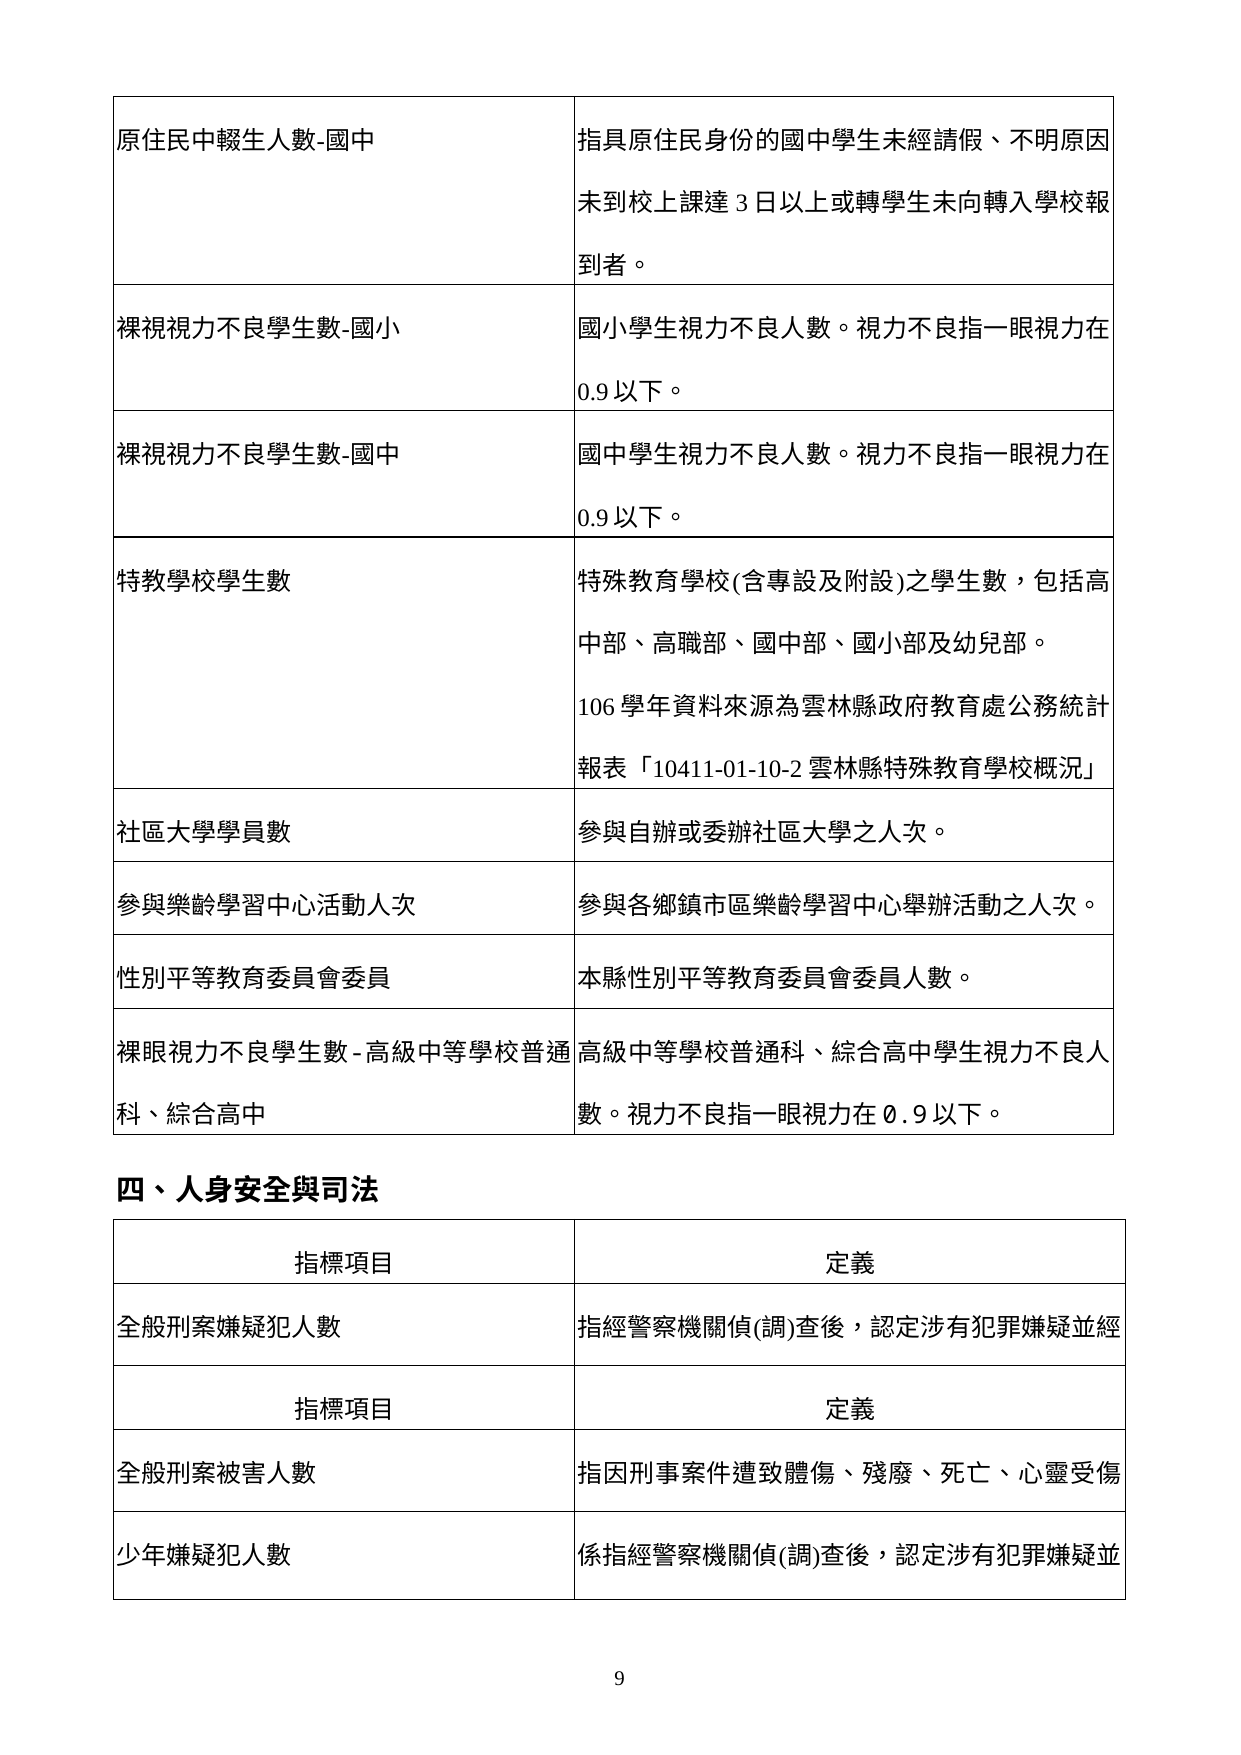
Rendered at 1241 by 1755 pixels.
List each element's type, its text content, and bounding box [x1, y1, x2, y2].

table_cell 特殊教育學校(含專設及附設)之學生數，包括高中部、高職部、國中部、國小部及幼兒部。 106學年資料來源為雲林縣政府教育處公務統計報表「10411-01-10-2 雲林縣特殊教育學校概況」 [575, 538, 1113, 787]
table_cell 參與自辦或委辦社區大學之人次。 [575, 789, 1113, 861]
table_cell 裸視視力不良學生數-國中 [114, 411, 574, 536]
table_cell 指標項目 [114, 1220, 574, 1282]
table_cell 全般刑案被害人數 [114, 1430, 574, 1511]
table_cell 社區大學學員數 [114, 789, 574, 861]
table_cell 參與樂齡學習中心活動人次 [114, 862, 574, 934]
table_cell [1114, 410, 1125, 536]
table_cell [1114, 788, 1125, 861]
table_cell 裸視視力不良學生數-國小 [114, 285, 574, 410]
table_cell 指經警察機關偵(調)查後，認定涉有犯罪嫌疑並經移送法辦之總人數。 [575, 1284, 1125, 1365]
table_cell 四、人身安全與司法 [114, 1135, 574, 1219]
table_cell [1114, 536, 1125, 787]
table_cell [1114, 284, 1125, 410]
table_cell 高級中等學校普通科、綜合高中學生視力不良人數。視力不良指一眼視力在0.9以下。 [575, 1009, 1113, 1134]
table_cell 指具原住民身份的國中學生未經請假、不明原因未到校上課達3日以上或轉學生未向轉入學校報到者。 [575, 97, 1113, 284]
table_cell 參與各鄉鎮市區樂齡學習中心舉辦活動之人次。 [575, 862, 1113, 934]
table_cell 原住民中輟生人數-國中 [114, 97, 574, 284]
table_cell 指因刑事案件遭致體傷、殘廢、死亡、心靈受傷或財產損失者。 [575, 1430, 1125, 1511]
table_cell 性別平等教育委員會委員 [114, 935, 574, 1008]
table_cell 少年嫌疑犯人數 [114, 1512, 574, 1599]
table_cell 本縣性別平等教育委員會委員人數。 [575, 935, 1113, 1008]
table_cell [1114, 934, 1125, 1008]
table_cell 特教學校學生數 [114, 538, 574, 787]
table_cell 定義 [575, 1220, 1125, 1282]
table_cell [1114, 1008, 1125, 1134]
table_cell 指標項目 [114, 1366, 574, 1429]
table_cell 係指經警察機關偵(調)查後，認定涉有犯罪嫌疑並經移送法辦之12歲以上至未滿18歲嫌疑犯人數。 [575, 1512, 1125, 1599]
table_cell 全般刑案嫌疑犯人數 [114, 1284, 574, 1365]
table_cell 國小學生視力不良人數。視力不良指一眼視力在0.9以下。 [575, 285, 1113, 410]
table_cell 裸眼視力不良學生數-高級中等學校普通科、綜合高中 [114, 1009, 574, 1134]
table_cell [574, 1134, 1125, 1219]
table_cell [1114, 861, 1125, 934]
table_cell [1114, 96, 1125, 284]
table_cell 國中學生視力不良人數。視力不良指一眼視力在0.9以下。 [575, 411, 1113, 536]
table_cell 定義 [575, 1366, 1125, 1429]
